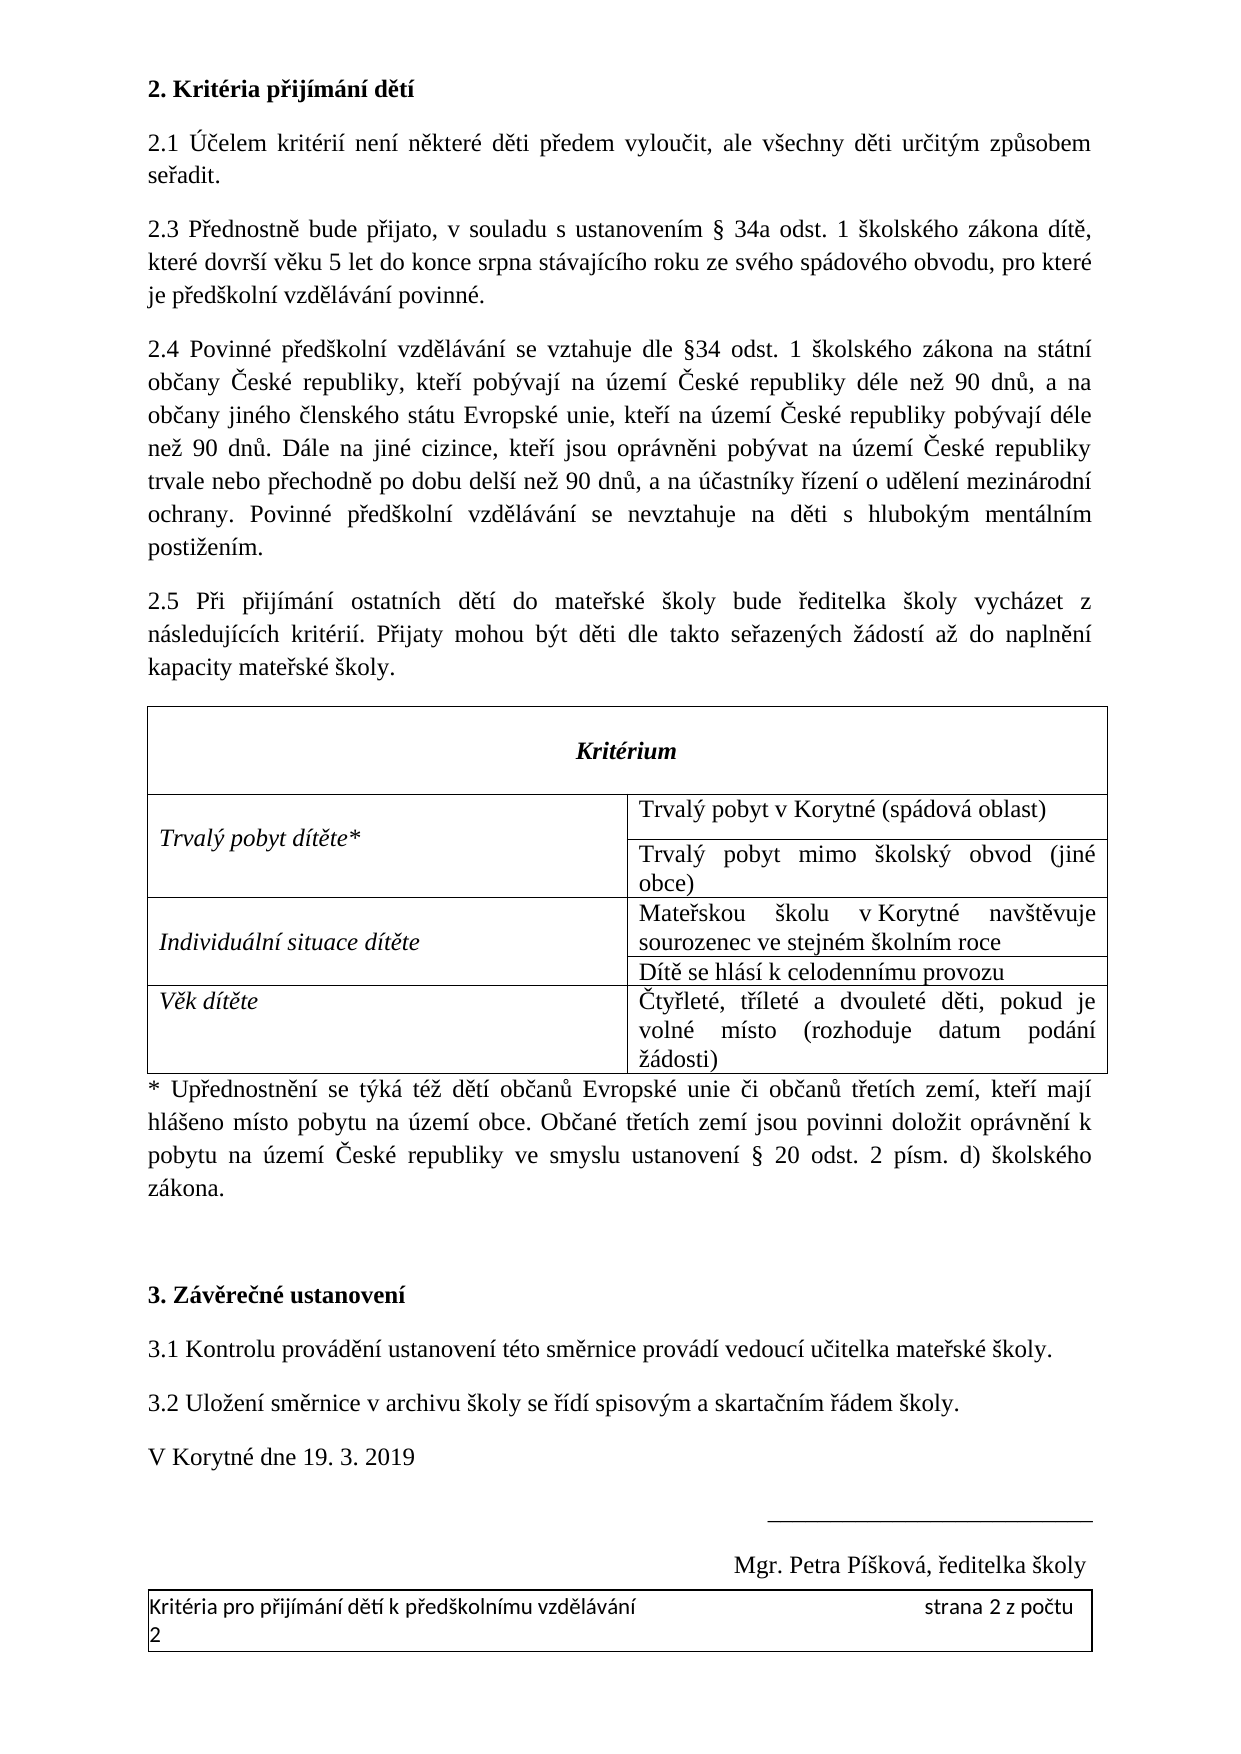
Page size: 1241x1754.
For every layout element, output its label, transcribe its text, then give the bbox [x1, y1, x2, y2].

text 2.4 Povinné předškolní vzdělávání se vztahuje dle §34 odst. 1 školského zákona na státní občany České republiky, kteří pobývají na území České republiky déle než 90 dnů, a na občany jiného členského státu Evropské unie, kteří na území České republiky pobývají déle než 90 dnů. Dále na jiné cizince, kteří jsou oprávněni pobývat na území České republiky trvale nebo přechodně po dobu delší než 90 dnů, a na účastníky řízení o udělení mezinárodní ochrany. Povinné předškolní vzdělávání se nevztahuje na děti s hlubokým mentálním postižením. [148, 334, 1093, 561]
text V Korytné dne 19. 3. 2019 [148, 1442, 1093, 1471]
text * Upřednostnění se týká též dětí občanů Evropské unie či občanů třetích zemí, kteří mají hlášeno místo pobytu na území obce. Občané třetích zemí jsou povinni doložit oprávnění k pobytu na území České republiky ve smyslu ustanovení § 20 odst. 2 písm. d) školského zákona. [148, 1074, 1093, 1202]
table_cell Čtyřleté, tříleté a dvouleté děti, pokud je volné místo (rozhoduje datum podání žádosti) [628, 986, 1107, 1073]
table_cell Mateřskou školu v Korytné navštěvuje sourozenec ve stejném školním roce [628, 898, 1107, 956]
table_header Kritérium [148, 707, 1107, 793]
text Mgr. Petra Píšková, ředitelka školy [148, 1550, 1093, 1578]
text 2.5 Při přijímání ostatních dětí do mateřské školy bude ředitelka školy vycházet z následujících kritérií. Přijaty mohou být děti dle takto seřazených žádostí až do naplnění kapacity mateřské školy. [148, 586, 1093, 681]
text 2.3 Přednostně bude přijato, v souladu s ustanovením § 34a odst. 1 školského zákona dítě, které dovrší věku 5 let do konce srpna stávajícího roku ze svého spádového obvodu, pro které je předškolní vzdělávání povinné. [148, 214, 1093, 309]
table_cell Trvalý pobyt v Korytné (spádová oblast) [628, 795, 1107, 838]
text 3. Závěrečné ustanovení [148, 1281, 1093, 1309]
text 3.1 Kontrolu provádění ustanovení této směrnice provádí vedoucí učitelka mateřské školy. [148, 1334, 1093, 1363]
text 3.2 Uložení směrnice v archivu školy se řídí spisovým a skartačním řádem školy. [148, 1388, 1093, 1417]
table_cell Věk dítěte [148, 986, 627, 1073]
table_cell Trvalý pobyt dítěte* [148, 795, 627, 897]
table_cell Individuální situace dítěte [148, 898, 627, 985]
text __________________________ [148, 1496, 1093, 1525]
table_cell Dítě se hlásí k celodennímu provozu [628, 957, 1107, 985]
text 2.1 Účelem kritérií není některé děti předem vyloučit, ale všechny děti určitým způsobem seřadit. [148, 128, 1093, 189]
text 2. Kritéria přijímání dětí [148, 74, 1093, 102]
table_cell Trvalý pobyt mimo školský obvod (jiné obce) [628, 840, 1107, 897]
